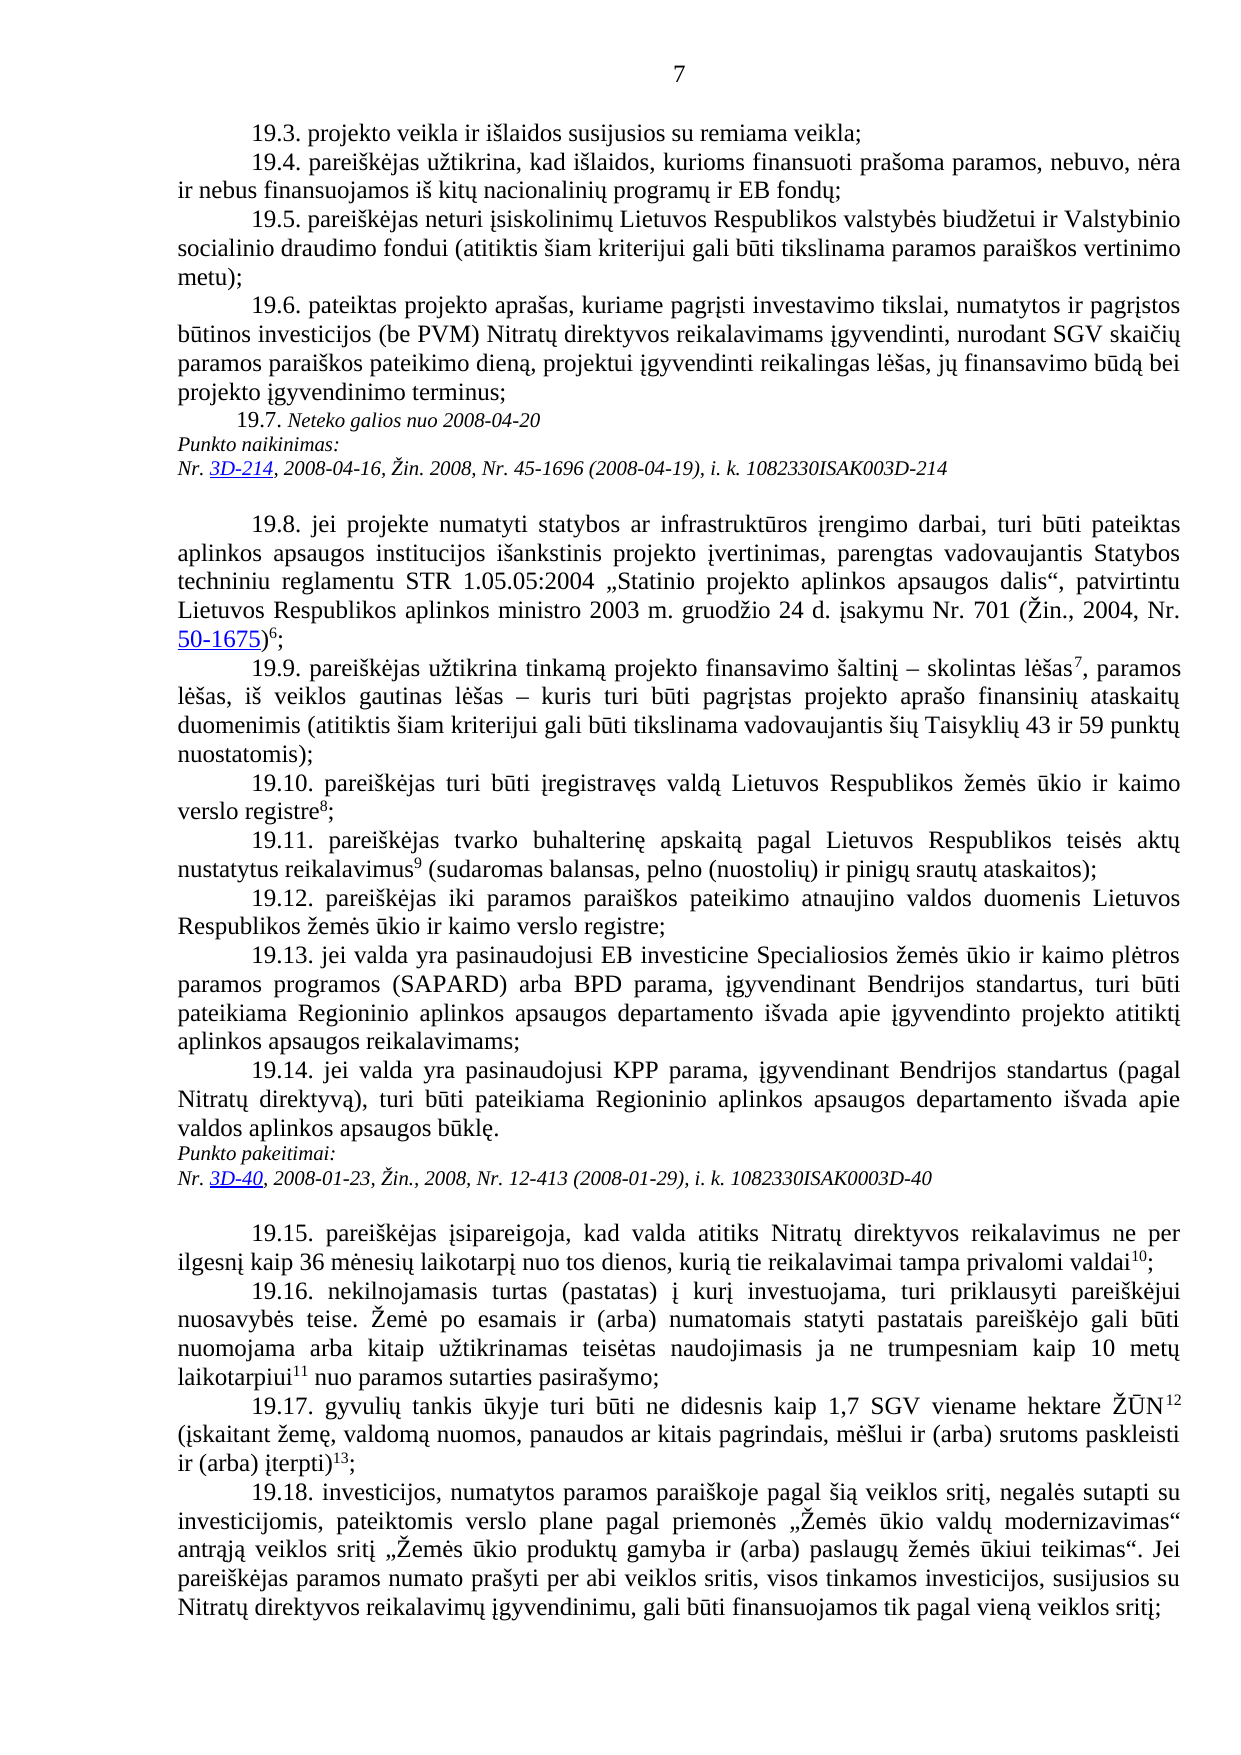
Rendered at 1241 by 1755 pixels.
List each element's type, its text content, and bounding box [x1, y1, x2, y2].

text 19.11. pareiškėjas tvarko buhalterinę apskaitą pagal Lietuvos Respublikos teisės aktų nustatytus reikalavimus9 (sudaromas balansas, pelno (nuostolių) ir pinigų srautų ataskaitos); [177, 825, 1181, 883]
text 19.14. jei valda yra pasinaudojusi KPP parama, įgyvendinant Bendrijos standartus (pagal Nitratų direktyvą), turi būti pateikiama Regioninio aplinkos apsaugos departamento išvada apie valdos aplinkos apsaugos būklę. [177, 1055, 1181, 1141]
text 19.17. gyvulių tankis ūkyje turi būti ne didesnis kaip 1,7 SGV viename hektare ŽŪN12 (įskaitant žemę, valdomą nuomos, panaudos ar kitais pagrindais, mėšlui ir (arba) srutoms paskleisti ir (arba) įterpti)13; [177, 1391, 1181, 1477]
text 19.18. investicijos, numatytos paramos paraiškoje pagal šią veiklos sritį, negalės sutapti su investicijomis, pateiktomis verslo plane pagal priemonės „Žemės ūkio valdų modernizavimas“ antrąją veiklos sritį „Žemės ūkio produktų gamyba ir (arba) paslaugų žemės ūkiui teikimas“. Jei pareiškėjas paramos numato prašyti per abi veiklos sritis, visos tinkamos investicijos, susijusios su Nitratų direktyvos reikalavimų įgyvendinimu, gali būti finansuojamos tik pagal vieną veiklos sritį; [177, 1477, 1181, 1621]
text Nr. 3D-214, 2008-04-16, Žin. 2008, Nr. 45-1696 (2008-04-19), i. k. 1082330ISAK003D-214 [177, 456, 1181, 480]
text Punkto pakeitimai: [177, 1141, 1181, 1165]
text 19.3. projekto veikla ir išlaidos susijusios su remiama veikla; [177, 118, 1181, 147]
text 19.12. pareiškėjas iki paramos paraiškos pateikimo atnaujino valdos duomenis Lietuvos Respublikos žemės ūkio ir kaimo verslo registre; [177, 883, 1181, 940]
text 19.4. pareiškėjas užtikrina, kad išlaidos, kurioms finansuoti prašoma paramos, nebuvo, nėra ir nebus finansuojamos iš kitų nacionalinių programų ir EB fondų; [177, 147, 1181, 204]
text 19.15. pareiškėjas įsipareigoja, kad valda atitiks Nitratų direktyvos reikalavimus ne per ilgesnį kaip 36 mėnesių laikotarpį nuo tos dienos, kurią tie reikalavimai tampa privalomi valdai10; [177, 1218, 1181, 1276]
text 19.7. Neteko galios nuo 2008-04-20 [177, 406, 1181, 432]
text 19.16. nekilnojamasis turtas (pastatas) į kurį investuojama, turi priklausyti pareiškėjui nuosavybės teise. Žemė po esamais ir (arba) numatomais statyti pastatais pareiškėjo gali būti nuomojama arba kitaip užtikrinamas teisėtas naudojimasis ja ne trumpesniam kaip 10 metų laikotarpiui11 nuo paramos sutarties pasirašymo; [177, 1276, 1181, 1391]
text Punkto naikinimas: [177, 432, 1181, 456]
text 19.8. jei projekte numatyti statybos ar infrastruktūros įrengimo darbai, turi būti pateiktas aplinkos apsaugos institucijos išankstinis projekto įvertinimas, parengtas vadovaujantis Statybos techniniu reglamentu STR 1.05.05:2004 „Statinio projekto aplinkos apsaugos dalis“, patvirtintu Lietuvos Respublikos aplinkos ministro 2003 m. gruodžio 24 d. įsakymu Nr. 701 (Žin., 2004, Nr. 50-1675)6; [177, 509, 1181, 653]
text 19.13. jei valda yra pasinaudojusi EB investicine Specialiosios žemės ūkio ir kaimo plėtros paramos programos (SAPARD) arba BPD parama, įgyvendinant Bendrijos standartus, turi būti pateikiama Regioninio aplinkos apsaugos departamento išvada apie įgyvendinto projekto atitiktį aplinkos apsaugos reikalavimams; [177, 940, 1181, 1055]
text Nr. 3D-40, 2008-01-23, Žin., 2008, Nr. 12-413 (2008-01-29), i. k. 1082330ISAK0003D-40 [177, 1165, 1181, 1189]
text 19.10. pareiškėjas turi būti įregistravęs valdą Lietuvos Respublikos žemės ūkio ir kaimo verslo registre8; [177, 768, 1181, 825]
text 19.9. pareiškėjas užtikrina tinkamą projekto finansavimo šaltinį – skolintas lėšas7, paramos lėšas, iš veiklos gautinas lėšas – kuris turi būti pagrįstas projekto aprašo finansinių ataskaitų duomenimis (atitiktis šiam kriterijui gali būti tikslinama vadovaujantis šių Taisyklių 43 ir 59 punktų nuostatomis); [177, 653, 1181, 768]
text 19.5. pareiškėjas neturi įsiskolinimų Lietuvos Respublikos valstybės biudžetui ir Valstybinio socialinio draudimo fondui (atitiktis šiam kriterijui gali būti tikslinama paramos paraiškos vertinimo metu); [177, 204, 1181, 291]
text 19.6. pateiktas projekto aprašas, kuriame pagrįsti investavimo tikslai, numatytos ir pagrįstos būtinos investicijos (be PVM) Nitratų direktyvos reikalavimams įgyvendinti, nurodant SGV skaičių paramos paraiškos pateikimo dieną, projektui įgyvendinti reikalingas lėšas, jų finansavimo būdą bei projekto įgyvendinimo terminus; [177, 291, 1181, 406]
